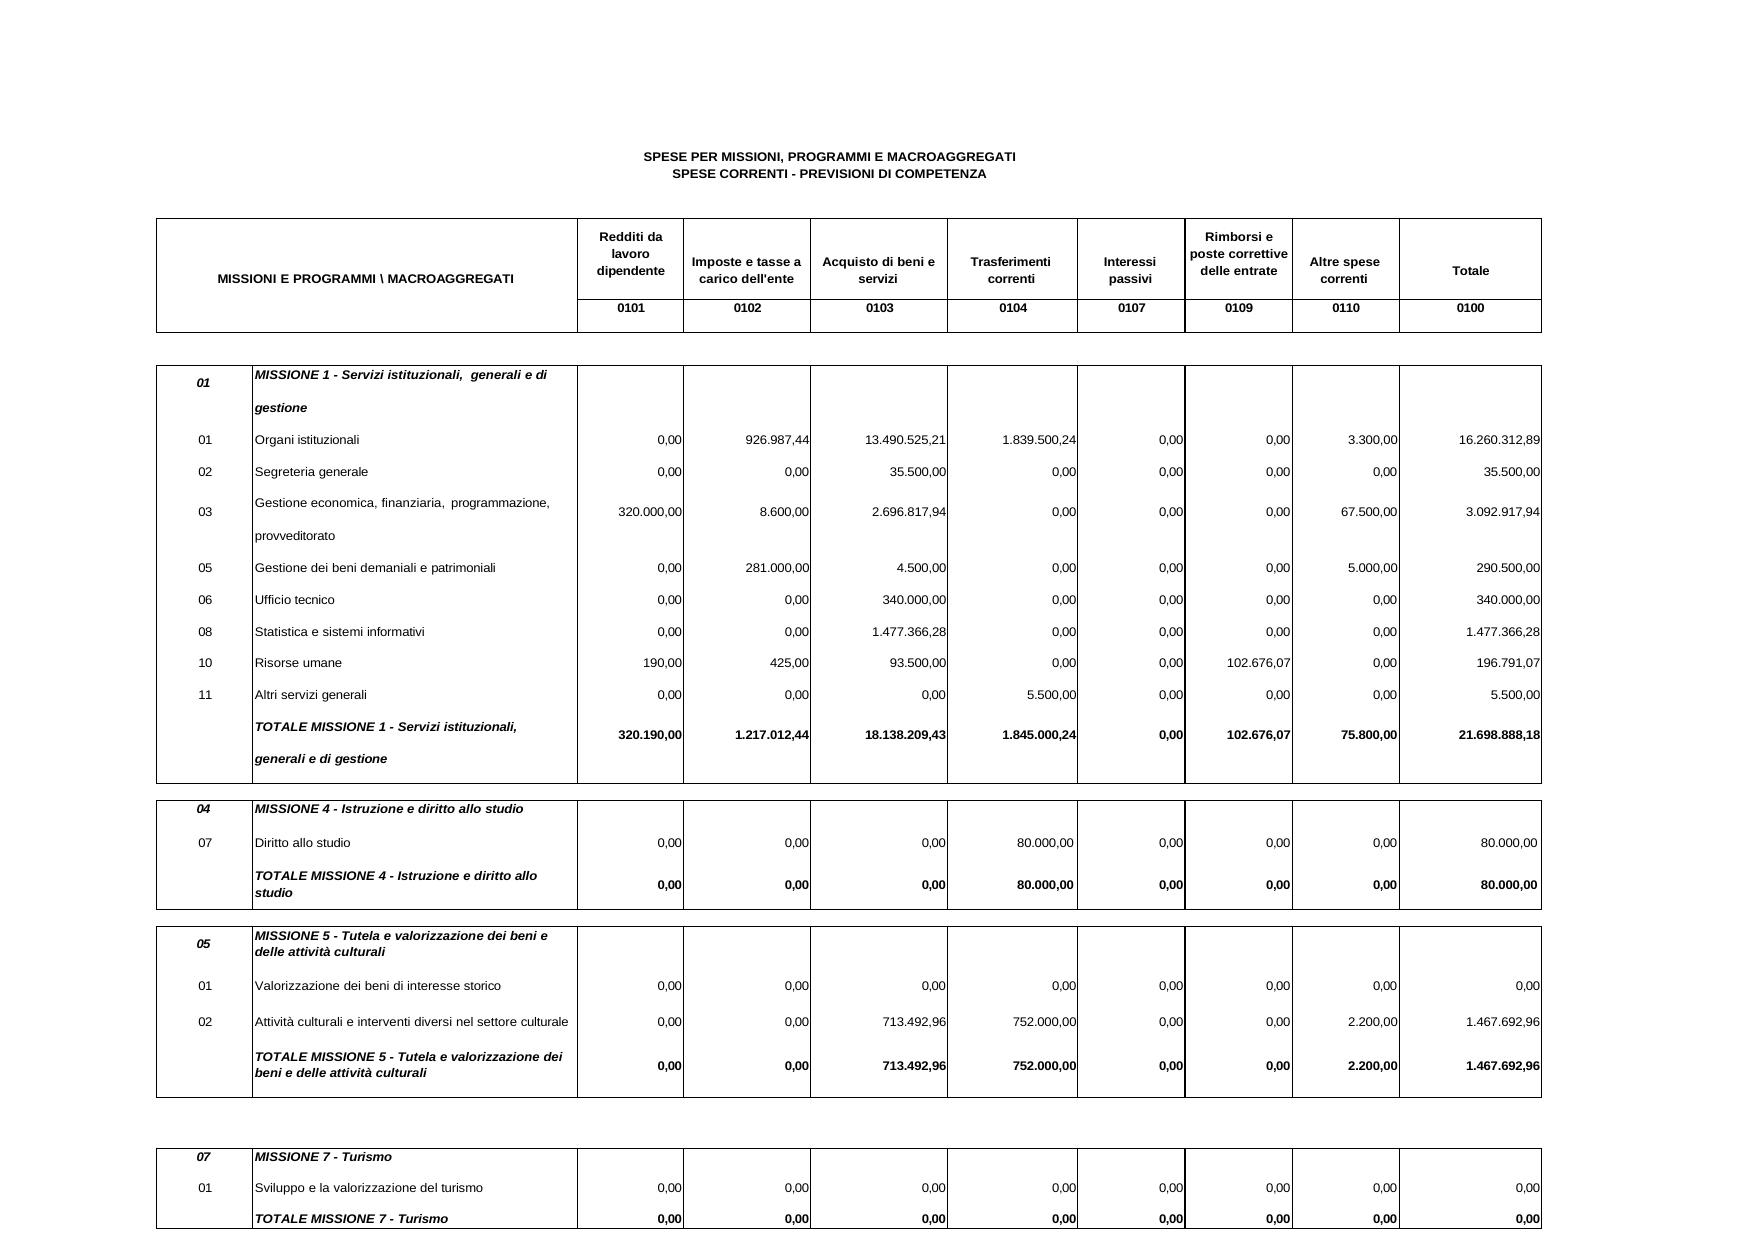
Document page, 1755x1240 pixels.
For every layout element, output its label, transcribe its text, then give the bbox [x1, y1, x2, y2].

table_cell 0,00 [948, 1181, 1077, 1212]
table_cell Organi istituzionali [253, 432, 577, 463]
table_header 04 07 [157, 801, 252, 909]
table_cell 5.000,00 [1293, 560, 1399, 592]
table_cell 0,00 [1293, 655, 1399, 687]
table_cell 0,00 [578, 1046, 683, 1097]
table_cell 0109 [1186, 300, 1292, 332]
table_header Interessi passivi [1078, 219, 1184, 299]
table_header Redditi da lavoro dipendente [578, 219, 683, 299]
table_cell 752.000,00 [948, 1010, 1077, 1046]
table_cell 713.492,96 [811, 1046, 947, 1097]
table_cell 0104 [948, 300, 1077, 332]
table_cell 5.500,00 [1400, 687, 1541, 719]
table_header Acquisto di beni e servizi [811, 219, 947, 299]
table_cell 0,00 [1293, 624, 1399, 655]
table_cell 0,00 [1186, 495, 1292, 560]
table_cell 0102 [684, 300, 810, 332]
table_cell 01 [157, 432, 252, 463]
table_header [811, 1149, 947, 1181]
table_header 0,00 [1186, 927, 1292, 1010]
table_cell 0,00 [1078, 1010, 1184, 1046]
table_cell 0,00 [684, 1046, 810, 1097]
table_cell 0,00 [811, 687, 947, 719]
table_header [948, 1149, 1077, 1181]
table_cell 320.000,00 [578, 495, 683, 560]
table_header Imposte e tasse a carico dell'ente [684, 219, 810, 299]
table_header Totale [1400, 219, 1541, 299]
table_cell 16.260.312,89 [1400, 432, 1541, 463]
table_cell 340.000,00 [811, 592, 947, 623]
table_header 05 01 [157, 927, 252, 1010]
table_cell 0,00 [578, 592, 683, 623]
table_header 0,00 [948, 927, 1077, 1010]
table_cell 0,00 [1186, 1010, 1292, 1046]
table_header 0,00 0,00 [578, 801, 683, 909]
table_cell 0,00 [1078, 1181, 1184, 1212]
table_cell 0,00 [1186, 1046, 1292, 1097]
table_cell Sviluppo e la valorizzazione del turismo [253, 1181, 577, 1212]
table_cell 0,00 [578, 432, 683, 463]
table_cell [157, 1212, 252, 1228]
table_cell 0,00 [1186, 464, 1292, 495]
table_cell Segreteria generale [253, 464, 577, 495]
table_header [1293, 1149, 1399, 1181]
table_cell 75.800,00 [1293, 719, 1399, 783]
table_cell 0,00 [1186, 1181, 1292, 1212]
table_header MISSIONE 5 - Tutela e valorizzazione dei beni e delle attività culturali Valorizzazione dei beni di interesse storico [253, 927, 577, 1010]
table_cell 0,00 [684, 1212, 810, 1228]
table_cell 0,00 [1293, 1181, 1399, 1212]
table_cell 0,00 [578, 687, 683, 719]
table_cell Ufficio tecnico [253, 592, 577, 623]
table_cell 13.490.525,21 [811, 432, 947, 463]
table_cell 0,00 [684, 624, 810, 655]
table_cell 0,00 [578, 464, 683, 495]
table_cell 926.987,44 [684, 432, 810, 463]
table_cell 35.500,00 [1400, 464, 1541, 495]
table_header Rimborsi e poste correttive delle entrate [1186, 219, 1292, 299]
table_cell 0,00 [1186, 1212, 1292, 1228]
table_cell 0107 [1078, 300, 1184, 332]
table_cell 11 [157, 687, 252, 719]
table_header [1078, 1149, 1184, 1181]
table_cell 0,00 [578, 1181, 683, 1212]
table_header [684, 1149, 810, 1181]
table_cell 196.791,07 [1400, 655, 1541, 687]
table_cell 0,00 [1078, 464, 1184, 495]
table_cell 03 [157, 495, 252, 560]
table_cell Gestione economica, finanziaria, programmazione, provveditorato [253, 495, 577, 560]
table_cell 0,00 [1078, 655, 1184, 687]
table_cell 08 [157, 624, 252, 655]
table_cell 02 [157, 464, 252, 495]
table_header 0,00 0,00 [1293, 801, 1399, 909]
table_header 0,00 [811, 927, 947, 1010]
table_cell 05 [157, 560, 252, 592]
table_cell 0,00 [948, 464, 1077, 495]
table_cell 8.600,00 [684, 495, 810, 560]
table_cell 0101 [578, 300, 683, 332]
table_cell 190,00 [578, 655, 683, 687]
table_cell 0,00 [948, 495, 1077, 560]
table_header 0,00 [1400, 927, 1541, 1010]
table_cell 713.492,96 [811, 1010, 947, 1046]
table_cell 0,00 [1186, 432, 1292, 463]
table_cell 1.477.366,28 [811, 624, 947, 655]
table_header [1293, 366, 1399, 432]
table_cell 0,00 [684, 464, 810, 495]
table_cell 0,00 [1400, 1212, 1541, 1228]
table_cell 340.000,00 [1400, 592, 1541, 623]
table_cell 0,00 [1400, 1181, 1541, 1212]
table_cell 0,00 [948, 1212, 1077, 1228]
table_cell 18.138.209,43 [811, 719, 947, 783]
table_cell 320.190,00 [578, 719, 683, 783]
table_header 01 [157, 366, 252, 432]
table_header [1186, 366, 1292, 432]
table_cell 290.500,00 [1400, 560, 1541, 592]
table_cell 0,00 [1078, 687, 1184, 719]
table_cell 0,00 [1078, 719, 1184, 783]
table_header MISSIONE 4 - Istruzione e diritto allo studio Diritto allo studio TOTALE MISSIONE 4 - Istruzione e diritto allo studio [253, 801, 577, 909]
table_cell 0,00 [811, 1181, 947, 1212]
table_cell 0,00 [1186, 592, 1292, 623]
table_cell 0103 [811, 300, 947, 332]
table_header Altre spese correnti [1293, 219, 1399, 299]
table_cell [157, 1046, 252, 1097]
table_cell 0110 [1293, 300, 1399, 332]
table_header 0,00 [684, 927, 810, 1010]
table_cell 06 [157, 592, 252, 623]
table_cell 10 [157, 655, 252, 687]
table_cell 02 [157, 1010, 252, 1046]
table_cell 0,00 [684, 592, 810, 623]
table_cell 1.217.012,44 [684, 719, 810, 783]
table_cell 102.676,07 [1186, 655, 1292, 687]
table_header [1186, 1149, 1292, 1181]
table_header [578, 1149, 683, 1181]
table_cell 0,00 [1293, 1212, 1399, 1228]
table_cell Statistica e sistemi informativi [253, 624, 577, 655]
table_cell 21.698.888,18 [1400, 719, 1541, 783]
table_cell 425,00 [684, 655, 810, 687]
table_header 07 [157, 1149, 252, 1181]
table_cell 0,00 [1293, 592, 1399, 623]
table_cell 1.477.366,28 [1400, 624, 1541, 655]
table_header MISSIONE 1 - Servizi istituzionali, generali e di gestione [253, 366, 577, 432]
table_cell 0,00 [578, 560, 683, 592]
table_cell TOTALE MISSIONE 5 - Tutela e valorizzazione dei beni e delle attività culturali [253, 1046, 577, 1097]
table_header Trasferimenti correnti [948, 219, 1077, 299]
table_cell 752.000,00 [948, 1046, 1077, 1097]
table_cell 0,00 [1078, 1046, 1184, 1097]
table_header 0,00 0,00 [684, 801, 810, 909]
table_cell 01 [157, 1181, 252, 1212]
table_header 0,00 0,00 [1186, 801, 1292, 909]
table_cell 0,00 [948, 592, 1077, 623]
table_cell 0,00 [578, 1212, 683, 1228]
table_cell 0,00 [1078, 624, 1184, 655]
table_cell 2.200,00 [1293, 1046, 1399, 1097]
table_header [1078, 366, 1184, 432]
table_cell 3.300,00 [1293, 432, 1399, 463]
table_cell Attività culturali e interventi diversi nel settore culturale [253, 1010, 577, 1046]
table_cell 0,00 [1293, 464, 1399, 495]
table_cell 0,00 [684, 687, 810, 719]
table_header 80.000,00 80.000,00 [1400, 801, 1541, 909]
table_cell 102.676,07 [1186, 719, 1292, 783]
table_header [1400, 1149, 1541, 1181]
table_header 0,00 0,00 [1078, 801, 1184, 909]
table_cell 0,00 [1186, 624, 1292, 655]
table_cell 67.500,00 [1293, 495, 1399, 560]
table_header 0,00 [1078, 927, 1184, 1010]
table_cell Gestione dei beni demaniali e patrimoniali [253, 560, 577, 592]
table_cell 0,00 [1293, 687, 1399, 719]
table_cell 1.467.692,96 [1400, 1046, 1541, 1097]
table_cell 0,00 [684, 1010, 810, 1046]
table_cell 0,00 [1078, 1212, 1184, 1228]
table_cell 281.000,00 [684, 560, 810, 592]
table_header [578, 366, 683, 432]
table_cell 0,00 [578, 1010, 683, 1046]
table_cell 0,00 [1078, 432, 1184, 463]
table_header [684, 366, 810, 432]
table_cell 0,00 [1186, 687, 1292, 719]
table_cell 5.500,00 [948, 687, 1077, 719]
table_cell 0,00 [1078, 560, 1184, 592]
table_cell 35.500,00 [811, 464, 947, 495]
table_cell 0,00 [948, 624, 1077, 655]
table_cell 0100 [1400, 300, 1541, 332]
table_cell TOTALE MISSIONE 7 - Turismo [253, 1212, 577, 1228]
table_cell [157, 719, 252, 783]
table_cell 0,00 [1186, 560, 1292, 592]
table_cell Altri servizi generali [253, 687, 577, 719]
table_cell Risorse umane [253, 655, 577, 687]
table_header [948, 366, 1077, 432]
table_cell 2.200,00 [1293, 1010, 1399, 1046]
table_cell 4.500,00 [811, 560, 947, 592]
table_cell 3.092.917,94 [1400, 495, 1541, 560]
table_cell 0,00 [684, 1181, 810, 1212]
table_cell TOTALE MISSIONE 1 - Servizi istituzionali, generali e di gestione [253, 719, 577, 783]
table_header MISSIONI E PROGRAMMI \ MACROAGGREGATI [157, 219, 577, 332]
table_cell 0,00 [1078, 592, 1184, 623]
table_cell 0,00 [578, 624, 683, 655]
table_cell 1.467.692,96 [1400, 1010, 1541, 1046]
table_header 0,00 0,00 [811, 801, 947, 909]
table_header 0,00 [578, 927, 683, 1010]
table_cell 0,00 [948, 560, 1077, 592]
table_header [1400, 366, 1541, 432]
table_cell 1.845.000,24 [948, 719, 1077, 783]
table_cell 0,00 [948, 655, 1077, 687]
table_header 0,00 [1293, 927, 1399, 1010]
table_cell 93.500,00 [811, 655, 947, 687]
table_cell 0,00 [811, 1212, 947, 1228]
table_header MISSIONE 7 - Turismo [253, 1149, 577, 1181]
table_header 80.000,00 80.000,00 [948, 801, 1077, 909]
table_header [811, 366, 947, 432]
table_cell 1.839.500,24 [948, 432, 1077, 463]
table_cell 0,00 [1078, 495, 1184, 560]
table_cell 2.696.817,94 [811, 495, 947, 560]
